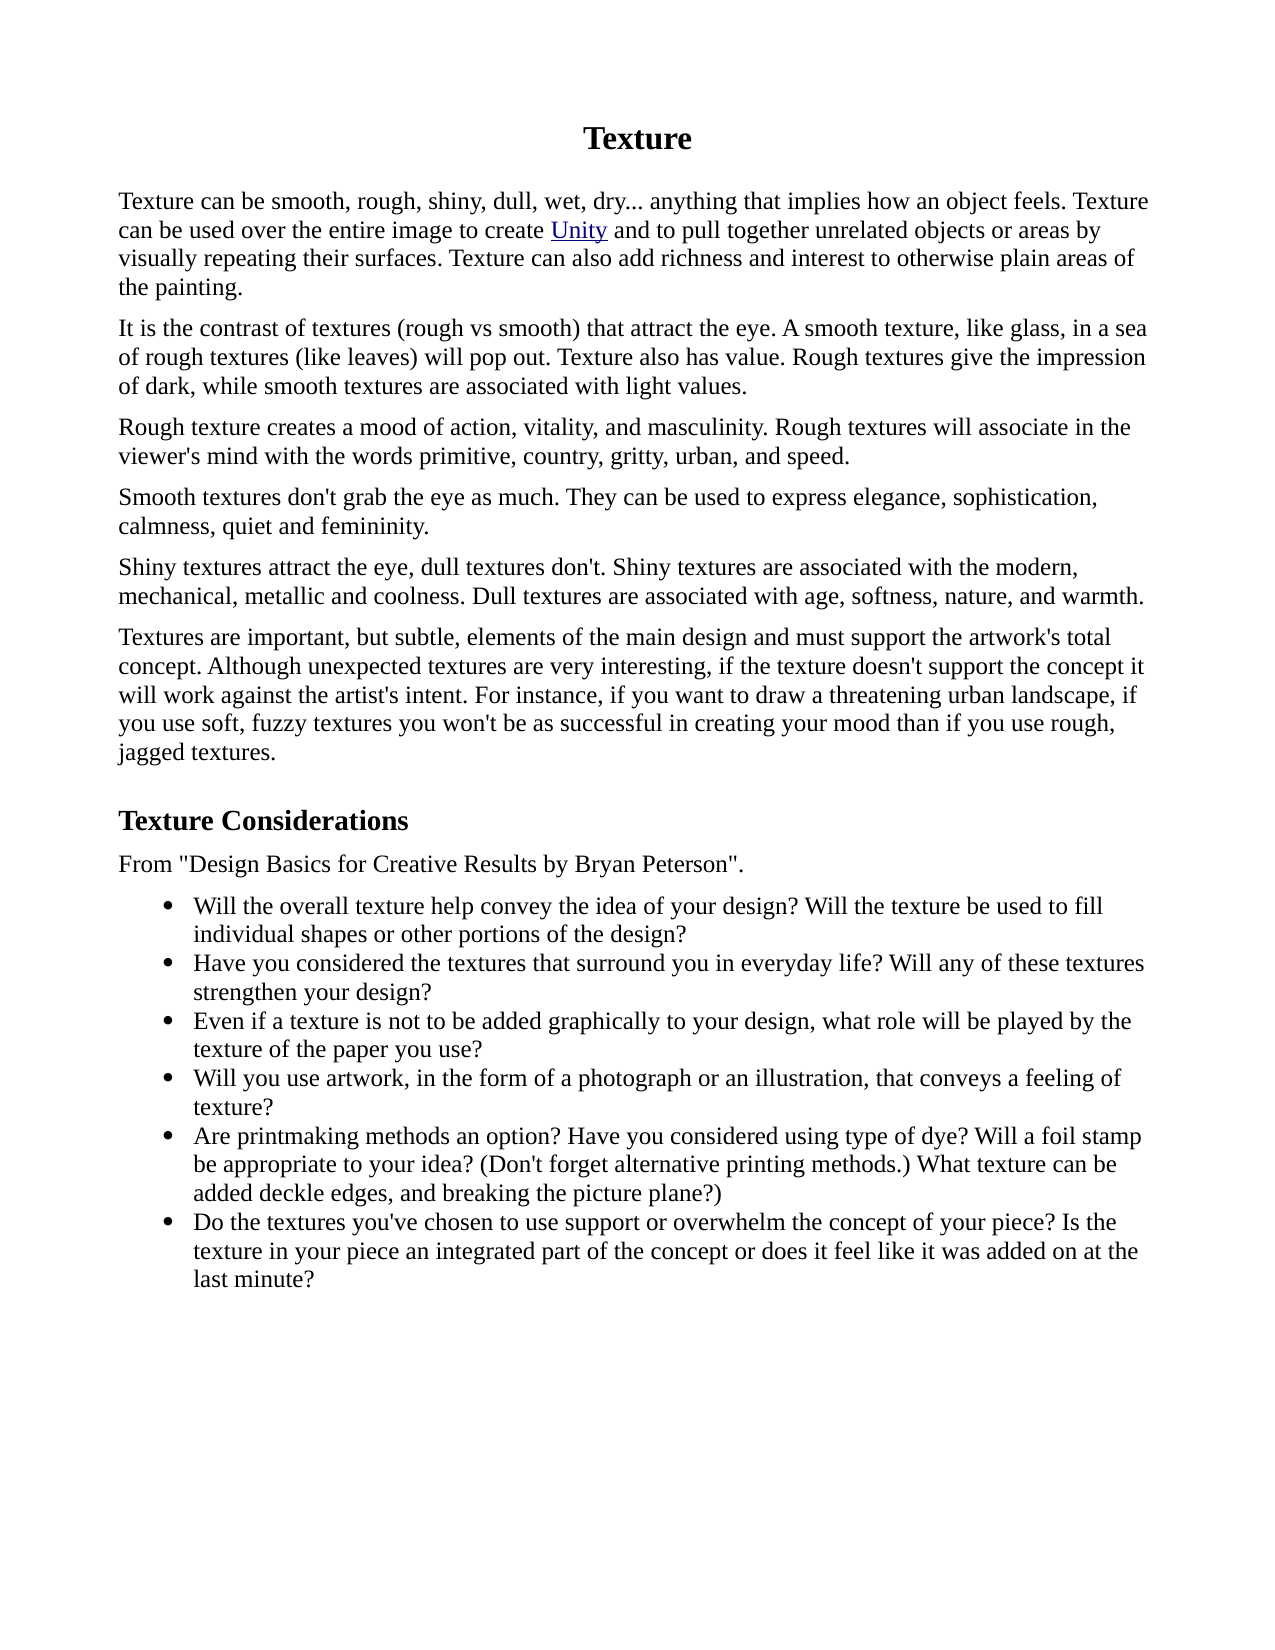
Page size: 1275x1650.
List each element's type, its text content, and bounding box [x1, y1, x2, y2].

subtitle Texture Considerations [118, 803, 1157, 837]
text Textures are important, but subtle, elements of the main design and must support the artwork's total concept. Although unexpected textures are very interesting, if the texture doesn't support the concept it will work against the artist's intent. For instance, if you want to draw a threatening urban landscape, if you use soft, fuzzy textures you won't be as successful in creating your mood than if you use rough, jagged textures. [118, 622, 1157, 766]
list Are printmaking methods an option? Have you considered using type of dye? Will a foil stamp be appropriate to your idea? (Don't forget alternative printing methods.) What texture can be added deckle edges, and breaking the picture plane?) [164, 1121, 1157, 1207]
list Have you considered the textures that surround you in everyday life? Will any of these textures strengthen your design? [164, 948, 1157, 1006]
text Rough texture creates a mood of action, vitality, and masculinity. Rough textures will associate in the viewer's mind with the words primitive, country, gritty, urban, and speed. [118, 412, 1157, 470]
text Shiny textures attract the eye, dull textures don't. Shiny textures are associated with the modern, mechanical, metallic and coolness. Dull textures are associated with age, softness, nature, and warmth. [118, 552, 1157, 610]
list Will the overall texture help convey the idea of your design? Will the texture be used to fill individual shapes or other portions of the design? [164, 891, 1157, 948]
text Texture [118, 118, 1157, 156]
list Do the textures you've chosen to use support or overwhelm the concept of your piece? Is the texture in your piece an integrated part of the concept or does it feel like it was added on at the last minute? [164, 1207, 1157, 1293]
text From "Design Basics for Creative Results by Bryan Peterson". [118, 849, 1157, 878]
list Even if a texture is not to be added graphically to your design, what role will be played by the texture of the paper you use? [164, 1006, 1157, 1063]
text Texture can be smooth, rough, shiny, dull, wet, dry... anything that implies how an object feels. Texture can be used over the entire image to create Unity and to pull together unrelated objects or areas by visually repeating their surfaces. Texture can also add richness and interest to otherwise plain areas of the painting. [118, 186, 1157, 301]
list Will you use artwork, in the form of a photograph or an illustration, that conveys a feeling of texture? [164, 1063, 1157, 1121]
text Smooth textures don't grab the eye as much. They can be used to express elegance, sophistication, calmness, quiet and femininity. [118, 482, 1157, 540]
text It is the contrast of textures (rough vs smooth) that attract the eye. A smooth texture, like glass, in a sea of rough textures (like leaves) will pop out. Texture also has value. Rough textures give the impression of dark, while smooth textures are associated with light values. [118, 313, 1157, 400]
